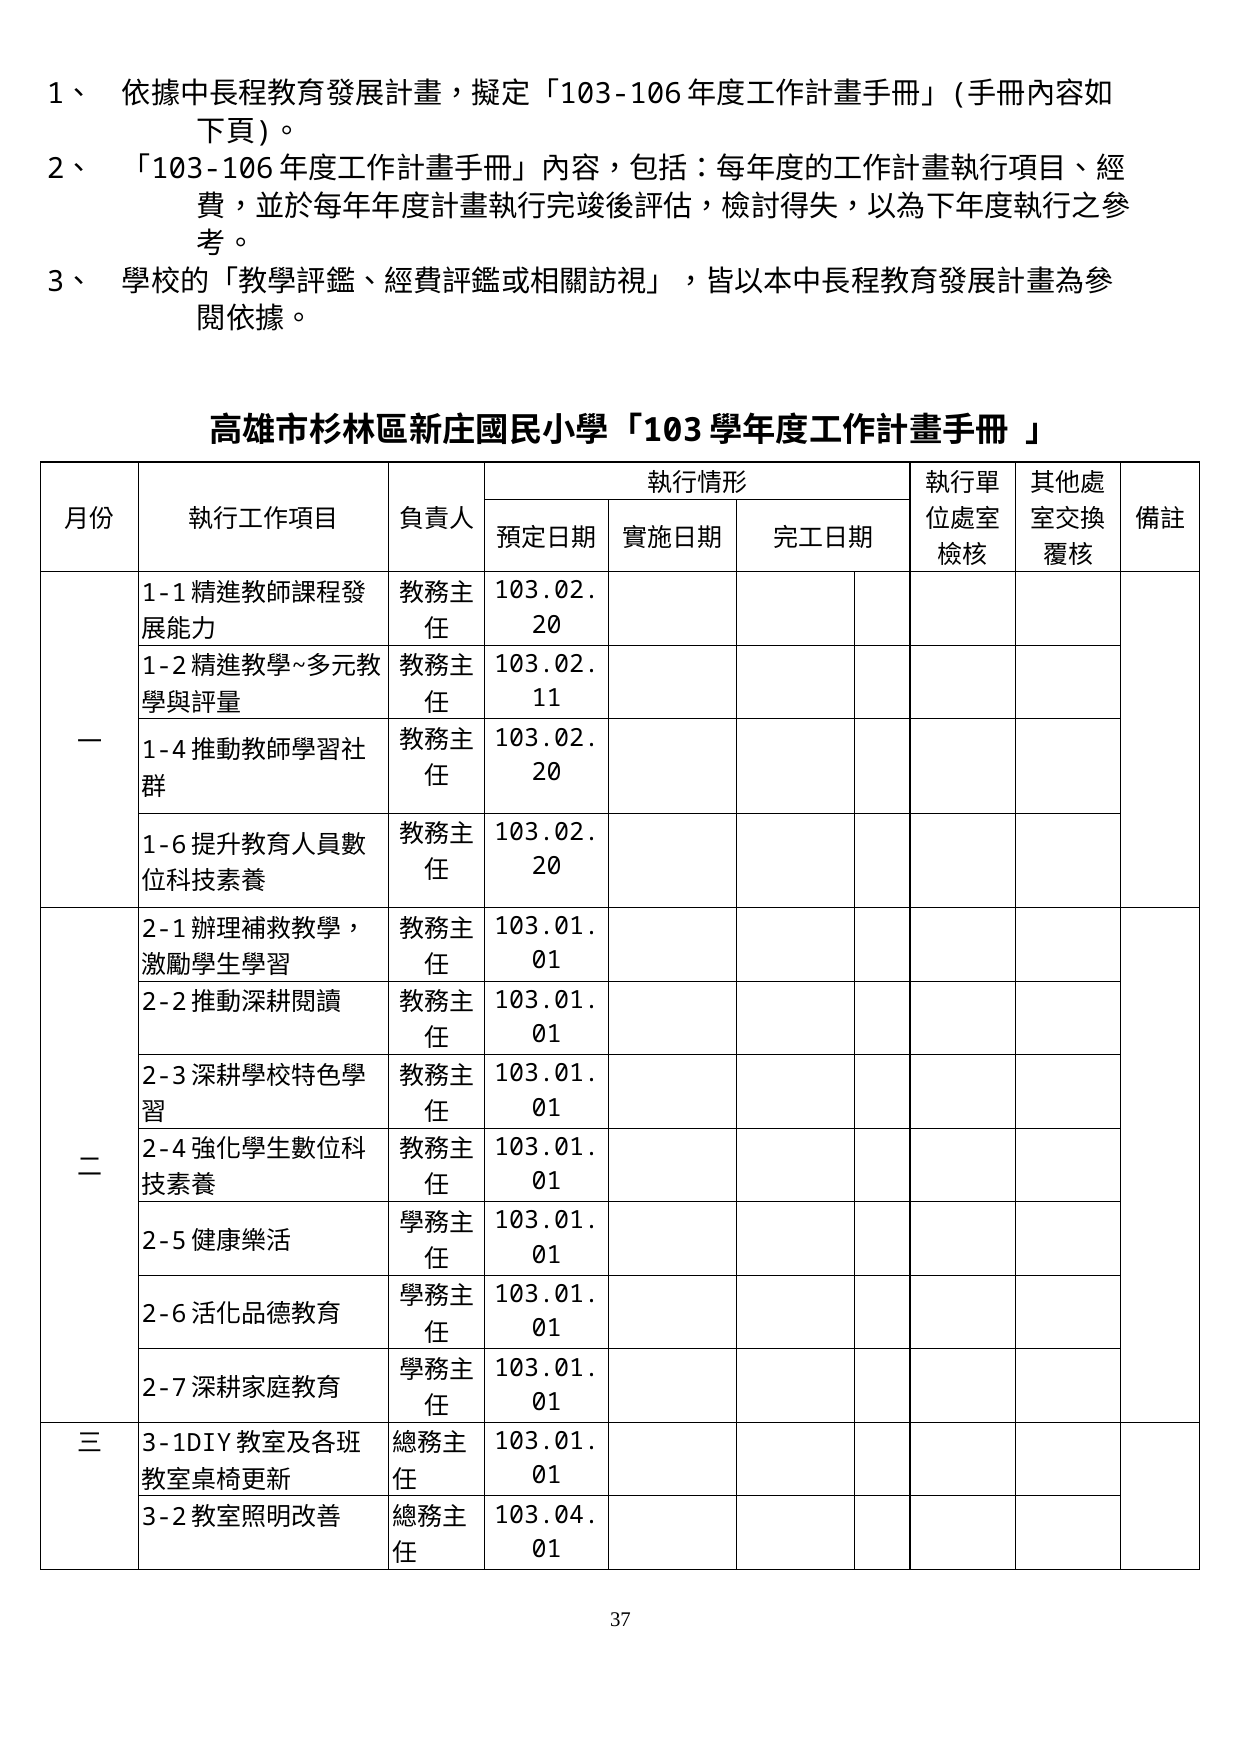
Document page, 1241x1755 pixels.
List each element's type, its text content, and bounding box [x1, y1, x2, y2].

table_cell [855, 1276, 909, 1348]
table_cell 總務主任 [389, 1423, 484, 1495]
table_cell 2-2推動深耕閱讀 [139, 982, 388, 1054]
table_cell 教務主任 [389, 1129, 484, 1201]
table_cell 學務主任 [389, 1349, 484, 1422]
table_cell 教務主任 [389, 719, 484, 813]
table_cell [737, 908, 854, 981]
table_cell [911, 1276, 1015, 1348]
table_cell 103.02.20 [485, 719, 608, 813]
table_cell 103.02.11 [485, 646, 608, 718]
table_cell 2-1辦理補救教學，激勵學生學習 [139, 908, 388, 981]
table_cell [1016, 1423, 1120, 1495]
table_cell [911, 982, 1015, 1054]
table_cell 教務主任 [389, 646, 484, 718]
table_cell 二 [41, 908, 138, 1422]
table_cell [1016, 908, 1120, 981]
table_header 執行情形 [485, 463, 909, 499]
table_cell 103.01.01 [485, 1129, 608, 1201]
table_cell 一 [41, 572, 138, 907]
table_cell 總務主任 [389, 1496, 484, 1569]
table_cell [855, 908, 909, 981]
table_cell 教務主任 [389, 572, 484, 645]
table_cell [855, 1349, 909, 1422]
table_cell [911, 719, 1015, 813]
table_cell [911, 1202, 1015, 1275]
table_cell [609, 1349, 736, 1422]
table_cell 103.01.01 [485, 982, 608, 1054]
table_cell 103.01.01 [485, 1423, 608, 1495]
table_cell [855, 1055, 909, 1128]
table_cell 教務主任 [389, 814, 484, 907]
table_cell [911, 1055, 1015, 1128]
table_cell 103.01.01 [485, 1276, 608, 1348]
table_cell 103.01.01 [485, 1349, 608, 1422]
table_cell [609, 982, 736, 1054]
table_cell 實施日期 [609, 500, 736, 571]
table_cell 103.01.01 [485, 1202, 608, 1275]
table_cell [1016, 814, 1120, 907]
table_cell [737, 1055, 854, 1128]
table_cell [737, 1202, 854, 1275]
table_cell [609, 646, 736, 718]
table_cell [1016, 1276, 1120, 1348]
table_cell [1016, 1055, 1120, 1128]
table_cell 3-1DIY教室及各班教室桌椅更新 [139, 1423, 388, 1495]
table_cell [911, 1349, 1015, 1422]
table_cell [911, 1496, 1015, 1569]
table_cell 103.01.01 [485, 908, 608, 981]
table_cell [737, 1349, 854, 1422]
table_cell [609, 1202, 736, 1275]
table_cell 學務主任 [389, 1202, 484, 1275]
table_cell [855, 1202, 909, 1275]
table_cell [737, 646, 854, 718]
table_cell [911, 1129, 1015, 1201]
table_header 月份 [41, 463, 138, 571]
table_cell 三 [41, 1423, 138, 1569]
list 學校的「教學評鑑、經費評鑑或相關訪視」，皆以本中長程教育發展計畫為參閱依據。 [47, 261, 1137, 336]
table_cell 1-1精進教師課程發展能力 [139, 572, 388, 645]
table_cell 1-2精進教學~多元教學與評量 [139, 646, 388, 718]
table_cell [609, 1276, 736, 1348]
text 高雄市杉林區新庄國民小學「103學年度工作計畫手冊 」 [103, 411, 1164, 449]
table_cell [911, 1423, 1015, 1495]
table_cell [1016, 982, 1120, 1054]
table_cell 教務主任 [389, 982, 484, 1054]
table_cell 教務主任 [389, 908, 484, 981]
table_cell [737, 572, 854, 645]
table_cell [737, 1129, 854, 1201]
table_cell 103.04.01 [485, 1496, 608, 1569]
table_cell [855, 719, 909, 813]
table_cell [911, 814, 1015, 907]
table_header 執行單位處室檢核 [911, 463, 1015, 571]
table_cell [737, 1276, 854, 1348]
table_header 其他處室交換覆核 [1016, 463, 1120, 571]
table_cell [609, 908, 736, 981]
table_cell [855, 646, 909, 718]
table_cell [1121, 572, 1199, 907]
table_cell [737, 814, 854, 907]
table_cell [855, 1129, 909, 1201]
table_cell 103.02.20 [485, 572, 608, 645]
table_cell [911, 646, 1015, 718]
table_cell [609, 1496, 736, 1569]
table_cell [1016, 1349, 1120, 1422]
table_cell [609, 719, 736, 813]
table_cell 學務主任 [389, 1276, 484, 1348]
table_cell [1016, 646, 1120, 718]
table_cell [855, 1496, 909, 1569]
table_cell [911, 572, 1015, 645]
table_cell 3-2教室照明改善 [139, 1496, 388, 1569]
table_cell 2-5健康樂活 [139, 1202, 388, 1275]
table_cell [737, 719, 854, 813]
table_cell 教務主任 [389, 1055, 484, 1128]
table_cell 完工日期 [737, 500, 909, 571]
table_cell 2-6活化品德教育 [139, 1276, 388, 1348]
table_cell [737, 1423, 854, 1495]
table_cell [1016, 719, 1120, 813]
table_cell [1121, 1423, 1199, 1569]
table_cell 1-4推動教師學習社群 [139, 719, 388, 813]
table_cell [855, 572, 909, 645]
list 「103-106年度工作計畫手冊」內容，包括：每年度的工作計畫執行項目、經費，並於每年年度計畫執行完竣後評估，檢討得失，以為下年度執行之參考。 [47, 149, 1137, 261]
list 依據中長程教育發展計畫，擬定「103-106年度工作計畫手冊」(手冊內容如下頁)。 [47, 74, 1137, 149]
table_cell 1-6提升教育人員數位科技素養 [139, 814, 388, 907]
table_cell [1016, 1202, 1120, 1275]
table_cell 2-4強化學生數位科技素養 [139, 1129, 388, 1201]
table_cell [855, 1423, 909, 1495]
table_cell [911, 908, 1015, 981]
table_cell [609, 814, 736, 907]
table_header 負責人 [389, 463, 484, 571]
table_cell [1016, 572, 1120, 645]
table_header 執行工作項目 [139, 463, 388, 571]
table_cell [855, 982, 909, 1054]
table_cell [609, 572, 736, 645]
table_cell [1016, 1129, 1120, 1201]
table_cell 預定日期 [485, 500, 608, 571]
table_cell [609, 1055, 736, 1128]
table_cell 103.01.01 [485, 1055, 608, 1128]
table_cell [1121, 908, 1199, 1422]
table_cell [737, 982, 854, 1054]
table_cell [609, 1423, 736, 1495]
table_header 備註 [1121, 463, 1199, 571]
table_cell [1016, 1496, 1120, 1569]
table_cell 2-3深耕學校特色學習 [139, 1055, 388, 1128]
table_cell 2-7深耕家庭教育 [139, 1349, 388, 1422]
table_cell 103.02.20 [485, 814, 608, 907]
table_cell [855, 814, 909, 907]
table_cell [737, 1496, 854, 1569]
table_cell [609, 1129, 736, 1201]
